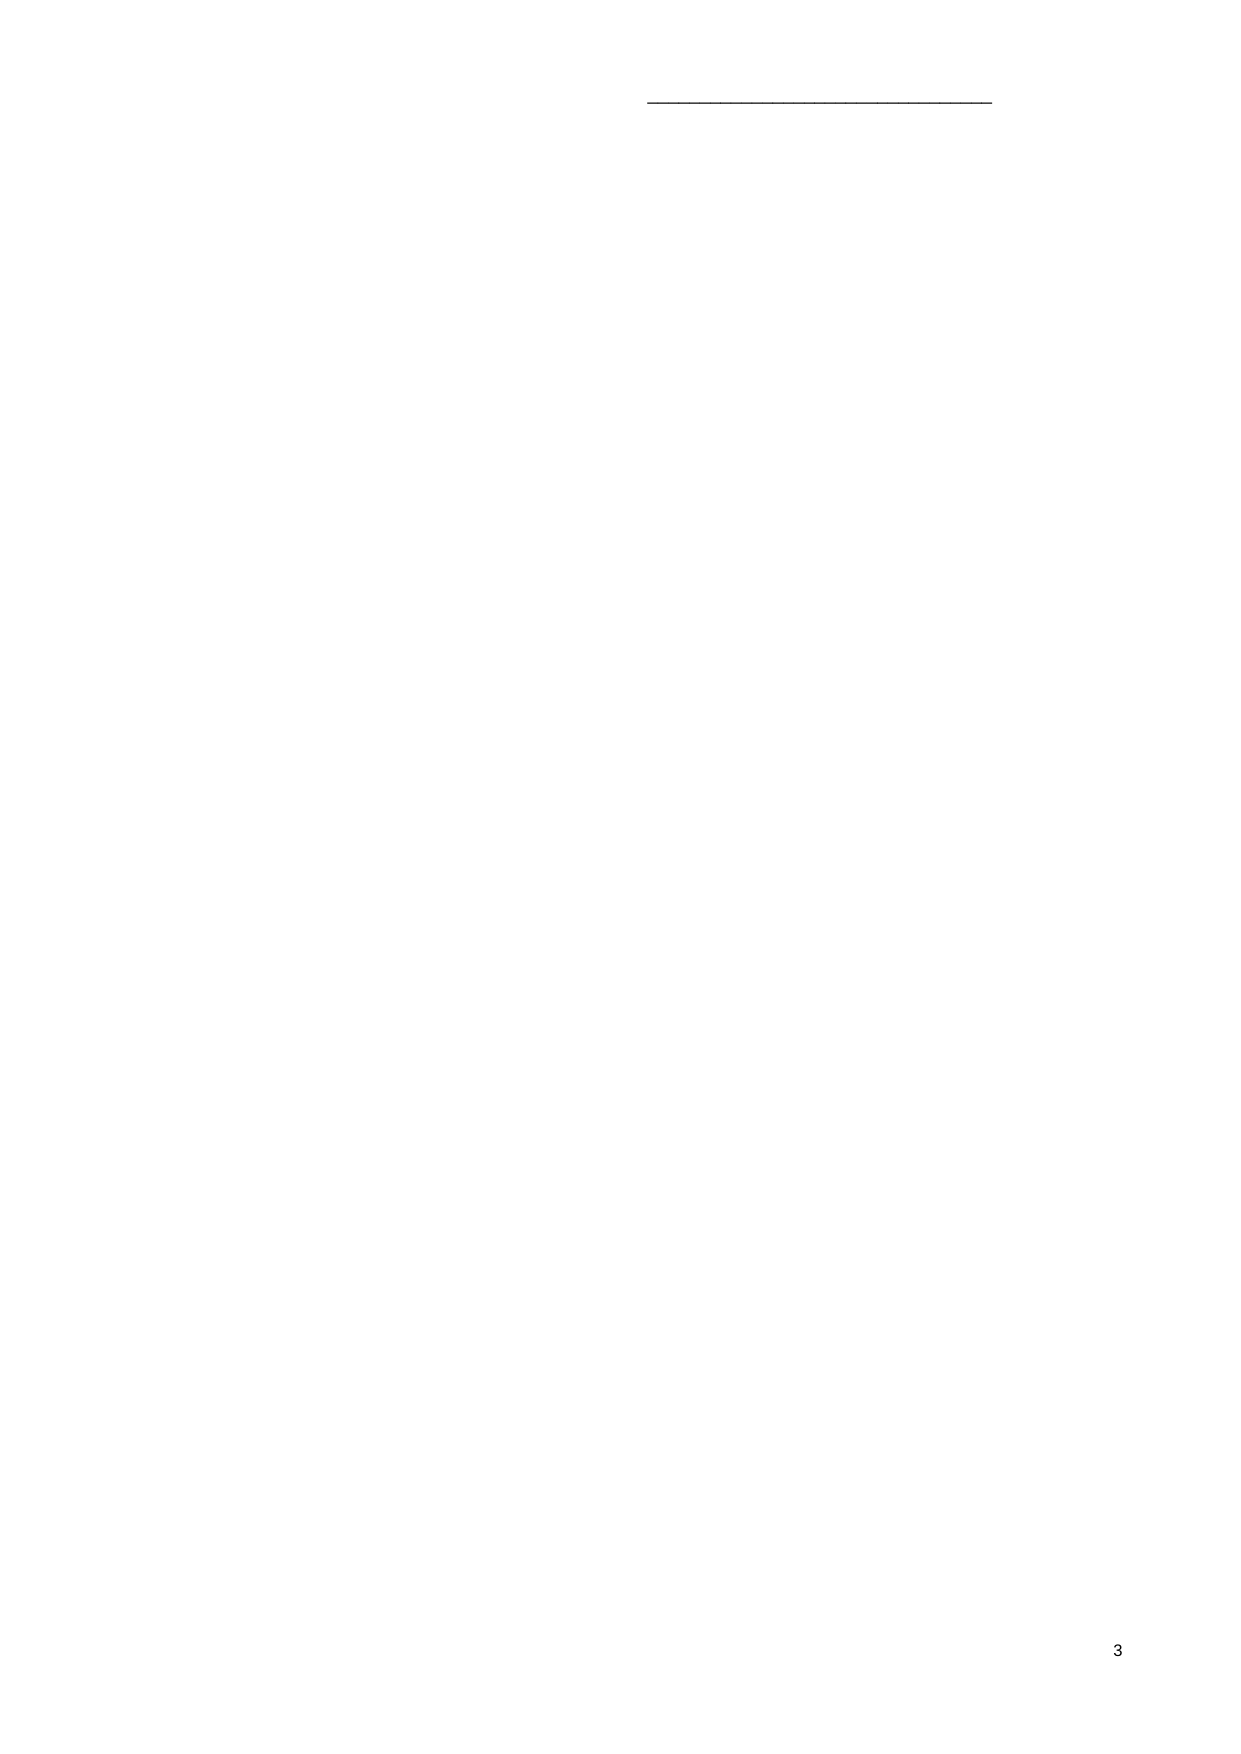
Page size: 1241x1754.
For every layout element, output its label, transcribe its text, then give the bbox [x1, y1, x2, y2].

text _________________________________ [443, 83, 1122, 104]
